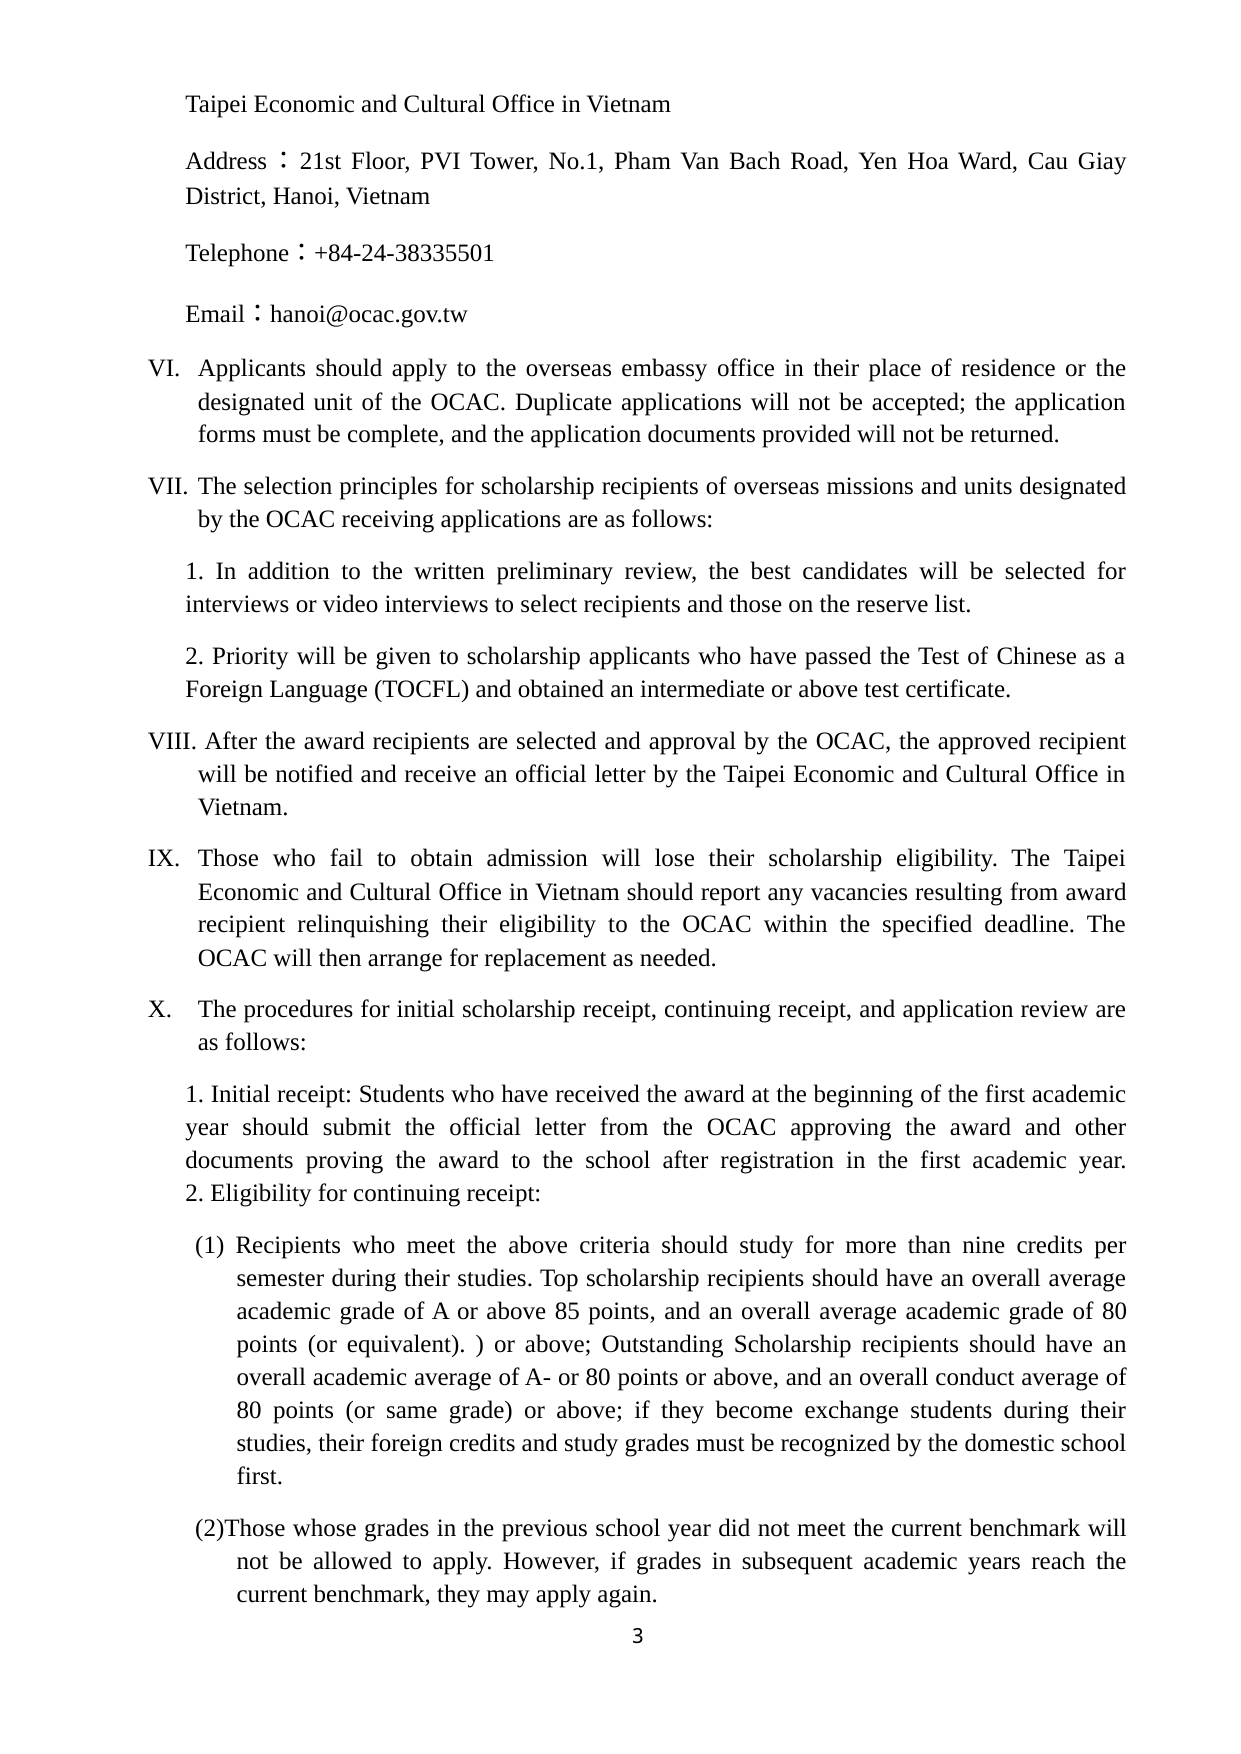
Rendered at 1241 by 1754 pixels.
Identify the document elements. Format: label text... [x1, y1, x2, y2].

text Address：21st Floor, PVI Tower, No.1, Pham Van Bach Road, Yen Hoa Ward, Cau Giay District, Hanoi, Vietnam [185, 140, 1127, 210]
text Telephone：+84-24-38335501 [185, 233, 1127, 269]
text (1) Recipients who meet the above criteria should study for more than nine credits per semester during their studies. Top scholarship recipients should have an overall average academic grade of A or above 85 points, and an overall average academic grade of 80 points (or equivalent). ) or above; Outstanding Scholarship recipients should have an overall academic average of A- or 80 points or above, and an overall conduct average of 80 points (or same grade) or above; if they become exchange students during their studies, their foreign credits and study grades must be recognized by the domestic school first. [195, 1230, 1127, 1490]
list After the award recipients are selected and approval by the OCAC, the approved recipient will be notified and receive an official letter by the Taipei Economic and Cultural Office in Vietnam. [148, 726, 1127, 821]
list Those who fail to obtain admission will lose their scholarship eligibility. The Taipei Economic and Cultural Office in Vietnam should report any vacancies resulting from award recipient relinquishing their eligibility to the OCAC within the specified deadline. The OCAC will then arrange for replacement as needed. [148, 843, 1127, 971]
list The selection principles for scholarship recipients of overseas missions and units designated by the OCAC receiving applications are as follows: [148, 471, 1127, 533]
text 1. Initial receipt: Students who have received the award at the beginning of the first academic year should submit the official letter from the OCAC approving the award and other documents proving the award to the school after registration in the first academic year. 2. Eligibility for continuing receipt: [185, 1079, 1127, 1207]
list The procedures for initial scholarship receipt, continuing receipt, and application review are as follows: [148, 994, 1127, 1056]
text Email：hanoi@ocac.gov.tw [185, 293, 1127, 329]
text 1. In addition to the written preliminary review, the best candidates will be selected for interviews or video interviews to select recipients and those on the reserve list. [185, 556, 1127, 618]
text (2)Those whose grades in the previous school year did not meet the current benchmark will not be allowed to apply. However, if grades in subsequent academic years reach the current benchmark, they may apply again. [195, 1513, 1127, 1608]
text Taipei Economic and Cultural Office in Vietnam [185, 89, 1127, 117]
list Applicants should apply to the overseas embassy office in their place of residence or the designated unit of the OCAC. Duplicate applications will not be accepted; the application forms must be complete, and the application documents provided will not be returned. [148, 353, 1127, 448]
text 2. Priority will be given to scholarship applicants who have passed the Test of Chinese as a Foreign Language (TOCFL) and obtained an intermediate or above test certificate. [185, 641, 1127, 703]
